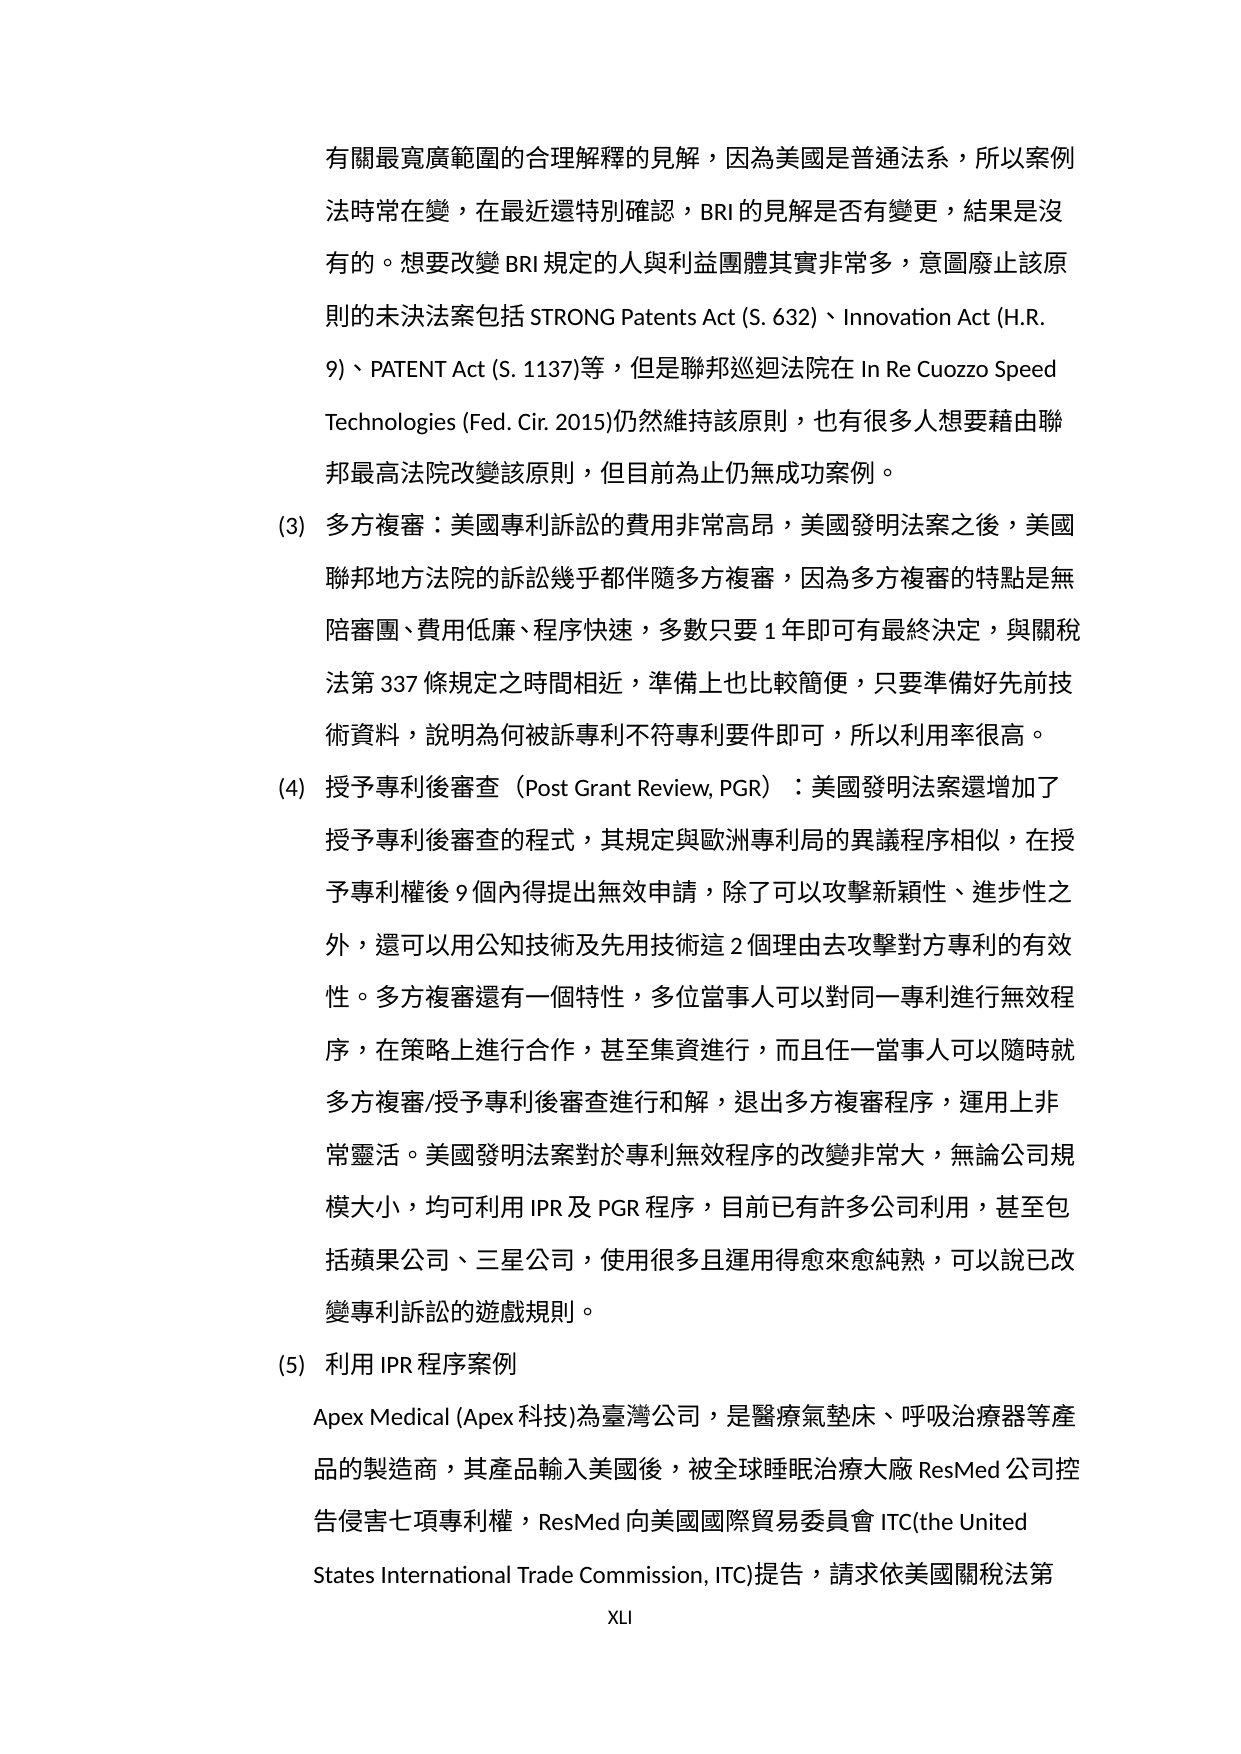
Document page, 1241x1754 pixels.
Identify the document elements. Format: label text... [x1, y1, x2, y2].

list 利用IPR程序案例 [278, 1344, 1081, 1382]
list 有關最寬廣範圍的合理解釋的見解，因為美國是普通法系，所以案例法時常在變，在最近還特別確認，BRI的見解是否有變更，結果是沒有的。想要改變BRI規定的人與利益團體其實非常多，意圖廢止該原則的未決法案包括STRONG Patents Act (S. 632)、Innovation Act (H.R. 9)、PATENT Act (S. 1137)等，但是聯邦巡迴法院在In Re Cuozzo Speed Technologies (Fed. Cir. 2015)仍然維持該原則，也有很多人想要藉由聯邦最高法院改變該原則，但目前為止仍無成功案例。 [278, 138, 1081, 491]
text Apex Medical (Apex科技)為臺灣公司，是醫療氣墊床、呼吸治療器等產品的製造商，其產品輸入美國後，被全球睡眠治療大廠ResMed公司控告侵害七項專利權，ResMed向美國國際貿易委員會ITC(the United States International Trade Commission, ITC)提告，請求依美國關稅法第 [313, 1396, 1081, 1591]
list 授予專利後審查（Post Grant Review, PGR）：美國發明法案還增加了授予專利後審查的程式，其規定與歐洲專利局的異議程序相似，在授予專利權後9個內得提出無效申請，除了可以攻擊新穎性、進步性之外，還可以用公知技術及先用技術這2個理由去攻擊對方專利的有效性。多方複審還有一個特性，多位當事人可以對同一專利進行無效程序，在策略上進行合作，甚至集資進行，而且任一當事人可以隨時就多方複審/授予專利後審查進行和解，退出多方複審程序，運用上非常靈活。美國發明法案對於專利無效程序的改變非常大，無論公司規模大小，均可利用IPR及PGR程序，目前已有許多公司利用，甚至包括蘋果公司、三星公司，使用很多且運用得愈來愈純熟，可以說已改變專利訴訟的遊戲規則。 [278, 767, 1081, 1329]
list 多方複審：美國專利訴訟的費用非常高昂，美國發明法案之後，美國聯邦地方法院的訴訟幾乎都伴隨多方複審，因為多方複審的特點是無陪審團、費用低廉、程序快速，多數只要1年即可有最終決定，與關稅法第337條規定之時間相近，準備上也比較簡便，只要準備好先前技術資料，說明為何被訴專利不符專利要件即可，所以利用率很高。 [278, 505, 1081, 753]
